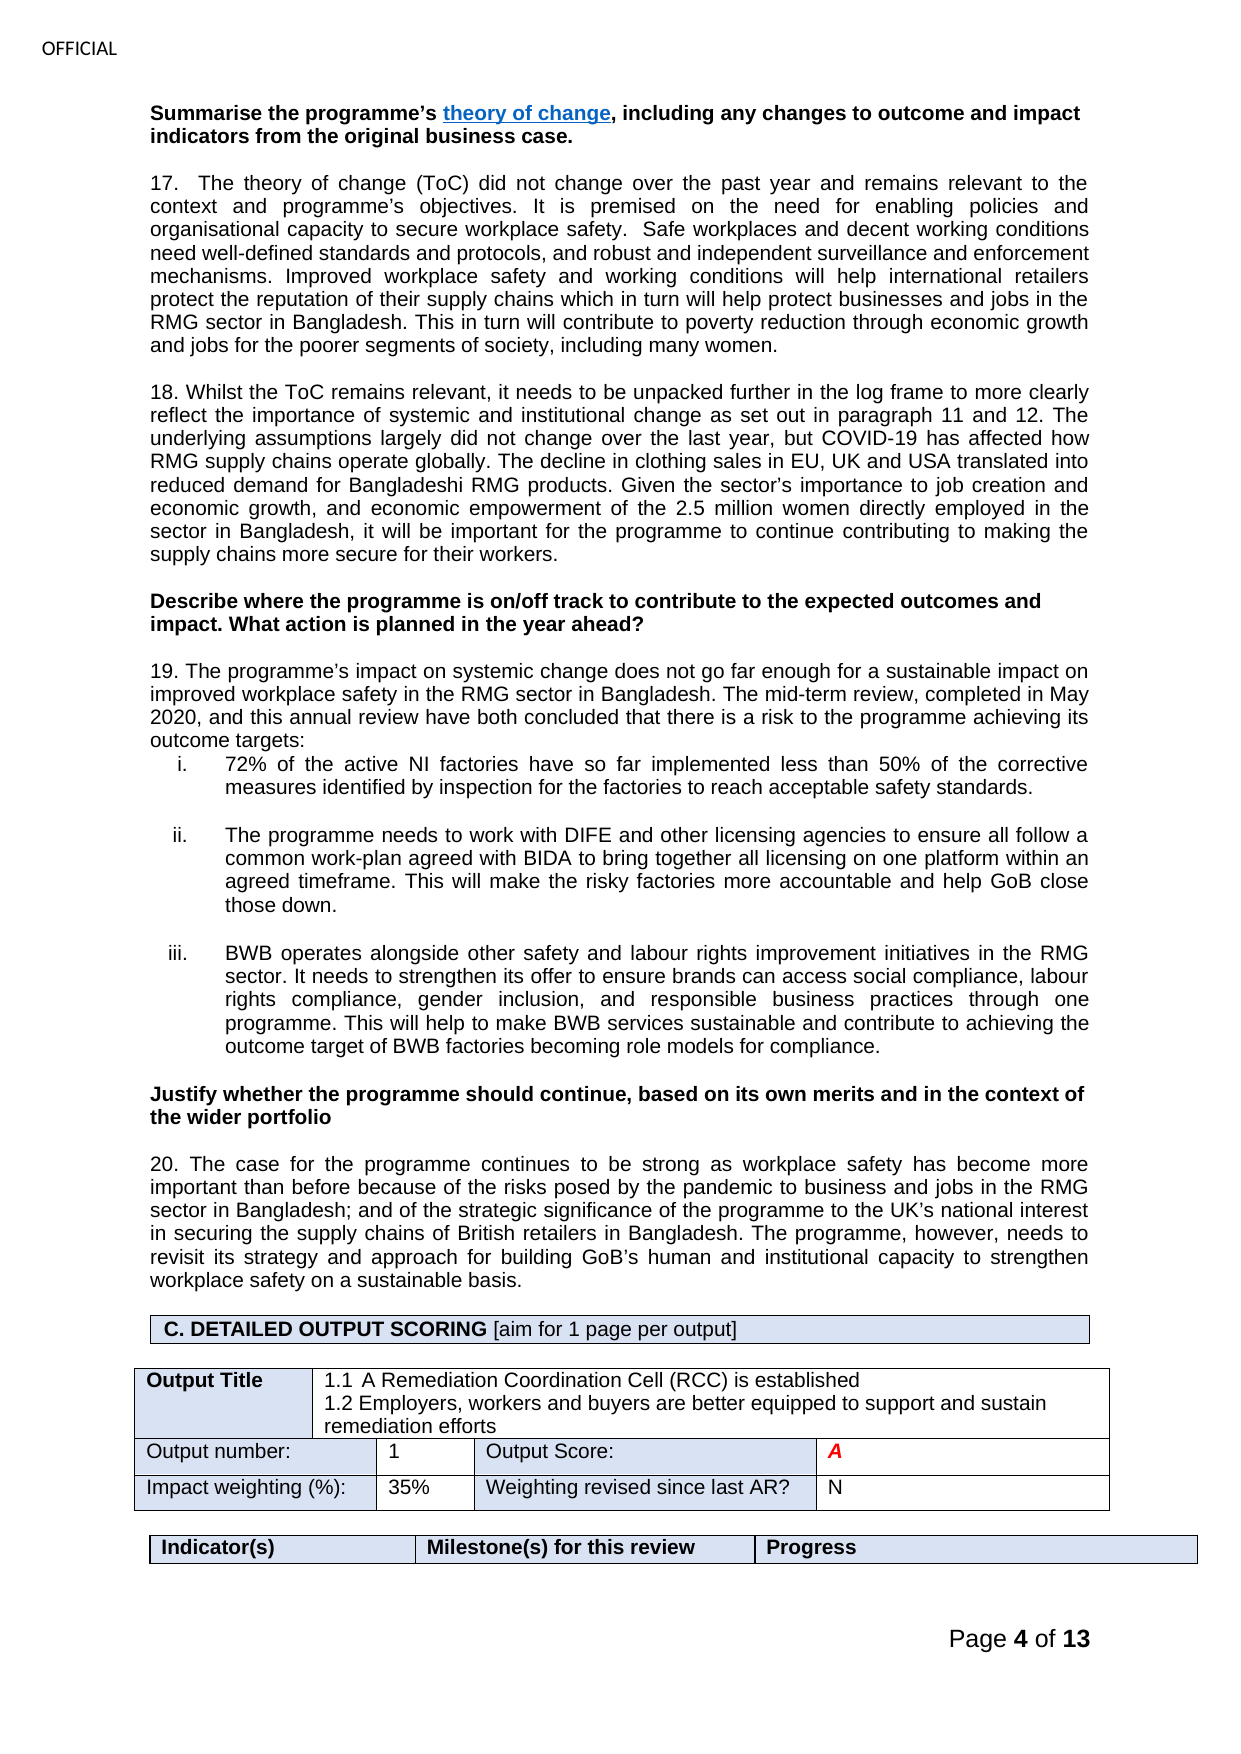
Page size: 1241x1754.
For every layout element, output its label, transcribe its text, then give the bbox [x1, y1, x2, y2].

table_cell 1 [377, 1439, 474, 1474]
table_cell Output number: [135, 1439, 376, 1474]
table_header Milestone(s) for this review [416, 1536, 754, 1563]
table_header Progress [756, 1536, 1197, 1563]
table_cell 35% [377, 1476, 474, 1510]
table_header A Remediation Coordination Cell (RCC) is established 1.2 Employers, workers and buyers are better equipped to support and sustain remediation efforts [313, 1369, 1109, 1438]
table_cell Impact weighting (%): [135, 1476, 376, 1510]
list BWB operates alongside other safety and labour rights improvement initiatives in the RMG sector. It needs to strengthen its offer to ensure brands can access social compliance, labour rights compliance, gender inclusion, and responsible business practices through one programme. This will help to make BWB services sustainable and contribute to achieving the outcome target of BWB factories becoming role models for compliance. [187, 941, 1090, 1058]
table_cell Weighting revised since last AR? [475, 1476, 816, 1510]
table_cell N [817, 1476, 1109, 1510]
text 18. Whilst the ToC remains relevant, it needs to be unpacked further in the log frame to more clearly reflect the importance of systemic and institutional change as set out in paragraph 11 and 12. The underlying assumptions largely did not change over the last year, but COVID-19 has affected how RMG supply chains operate globally. The decline in clothing sales in EU, UK and USA translated into reduced demand for Bangladeshi RMG products. Given the sector’s importance to job creation and economic growth, and economic empowerment of the 2.5 million women directly employed in the sector in Bangladesh, it will be important for the programme to continue contributing to making the supply chains more secure for their workers. [150, 380, 1090, 566]
text Justify whether the programme should continue, based on its own merits and in the context of the wider portfolio [150, 1083, 1090, 1129]
table_cell A [817, 1439, 1109, 1474]
subtitle C. DETAILED OUTPUT SCORING [aim for 1 page per output] [151, 1316, 1089, 1343]
text 17. The theory of change (ToC) did not change over the past year and remains relevant to the context and programme’s objectives. It is premised on the need for enabling policies and organisational capacity to secure workplace safety. Safe workplaces and decent working conditions need well-defined standards and protocols, and robust and independent surveillance and enforcement mechanisms. Improved workplace safety and working conditions will help international retailers protect the reputation of their supply chains which in turn will help protect businesses and jobs in the RMG sector in Bangladesh. This in turn will contribute to poverty reduction through economic growth and jobs for the poorer segments of society, including many women. [150, 171, 1090, 357]
table_cell Output Score: [475, 1439, 816, 1474]
text 20. The case for the programme continues to be strong as workplace safety has become more important than before because of the risks posed by the pandemic to business and jobs in the RMG sector in Bangladesh; and of the strategic significance of the programme to the UK’s national interest in securing the supply chains of British retailers in Bangladesh. The programme, however, needs to revisit its strategy and approach for building GoB’s human and institutional capacity to strengthen workplace safety on a sustainable basis. [150, 1152, 1090, 1292]
table_header Output Title [135, 1369, 312, 1438]
text Summarise the programme’s theory of change, including any changes to outcome and impact indicators from the original business case. [150, 102, 1090, 148]
text 19. The programme’s impact on systemic change does not go far enough for a sustainable impact on improved workplace safety in the RMG sector in Bangladesh. The mid-term review, completed in May 2020, and this annual review have both concluded that there is a risk to the programme achieving its outcome targets: [150, 659, 1090, 752]
list 72% of the active NI factories have so far implemented less than 50% of the corrective measures identified by inspection for the factories to reach acceptable safety standards. [187, 752, 1090, 798]
text Describe where the programme is on/off track to contribute to the expected outcomes and impact. What action is planned in the year ahead? [150, 589, 1090, 636]
list The programme needs to work with DIFE and other licensing agencies to ensure all follow a common work-plan agreed with BIDA to bring together all licensing on one platform within an agreed timeframe. This will make the risky factories more accountable and help GoB close those down. [187, 823, 1090, 916]
table_header Indicator(s) [151, 1536, 415, 1563]
